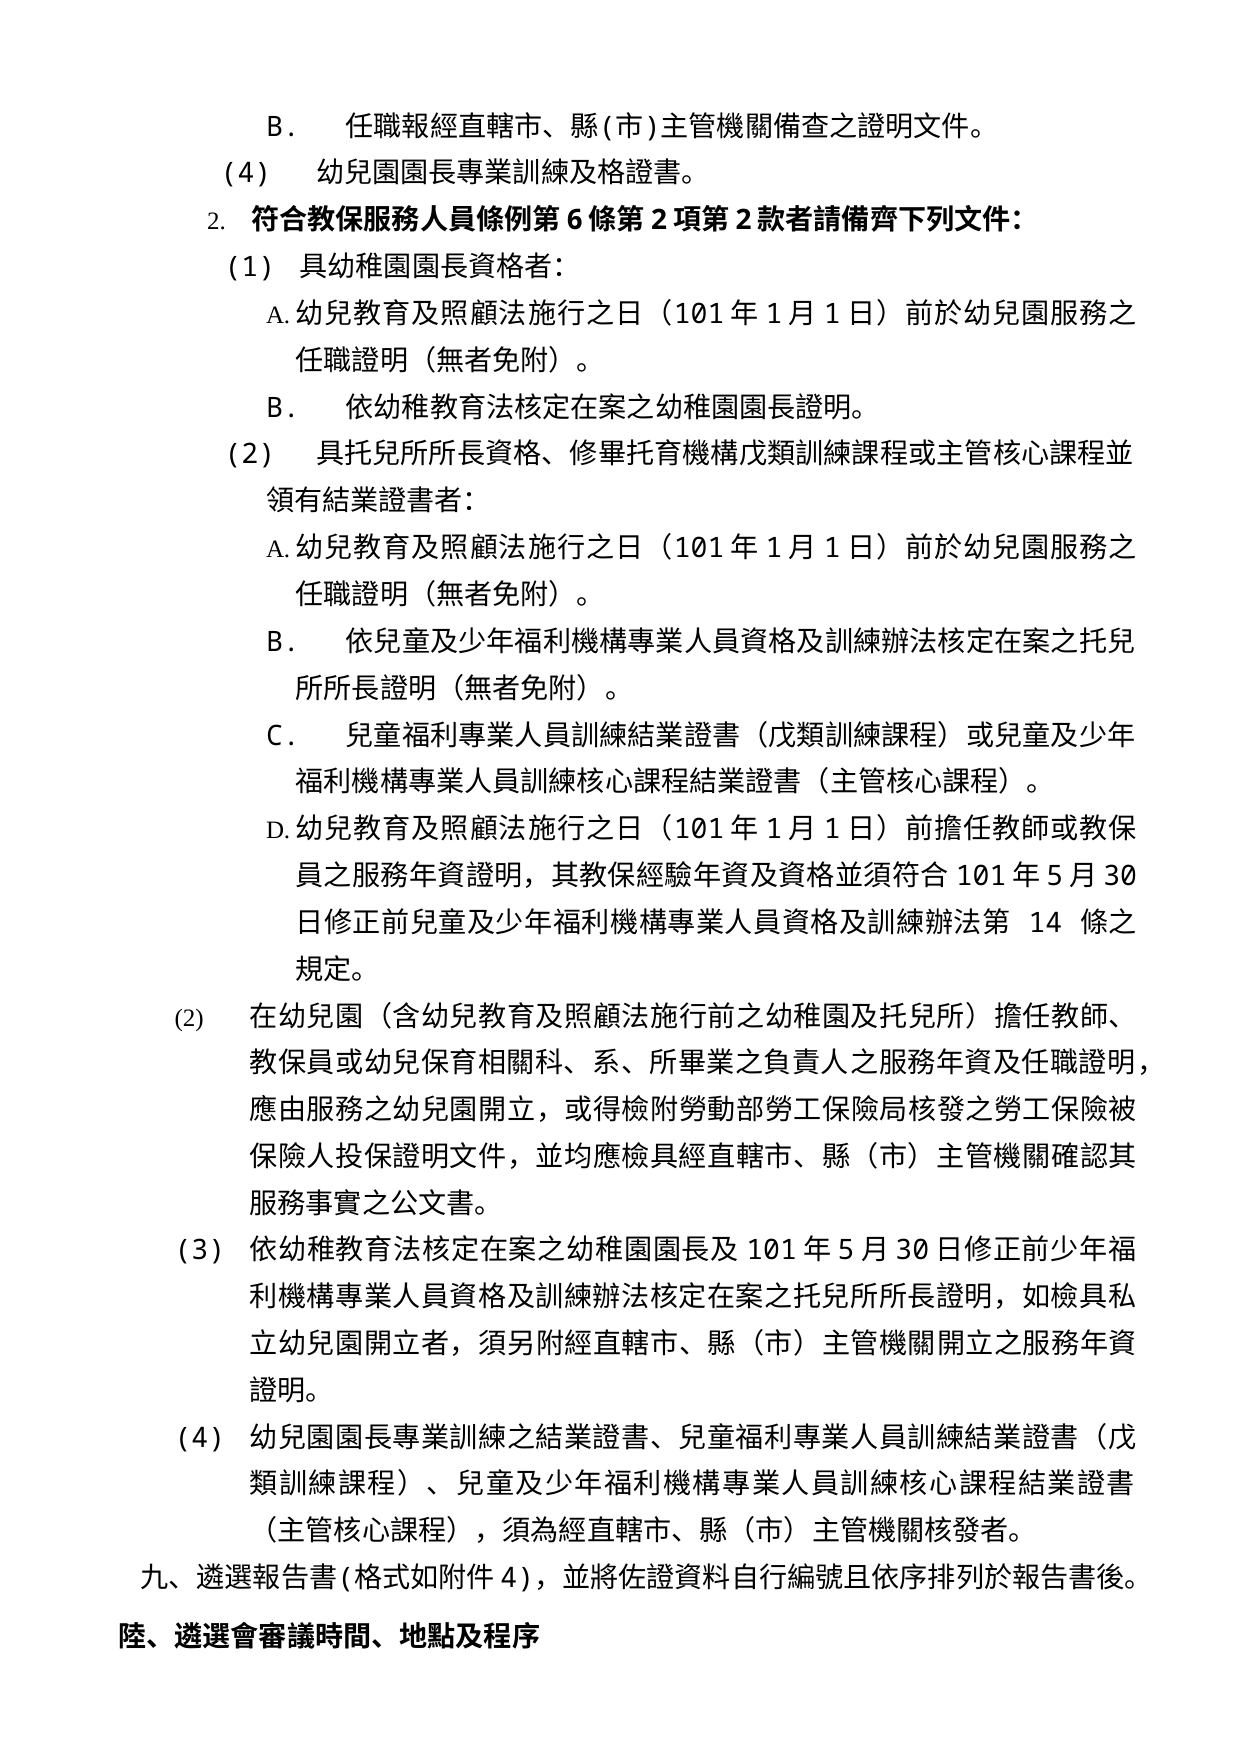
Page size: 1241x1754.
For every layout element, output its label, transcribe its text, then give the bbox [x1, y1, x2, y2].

list 幼兒園園長專業訓練之結業證書、兒童福利專業人員訓練結業證書（戊類訓練課程）、兒童及少年福利機構專業人員訓練核心課程結業證書（主管核心課程），須為經直轄市、縣（市）主管機關核發者。 [174, 1414, 1137, 1549]
list 任職報經直轄市、縣(市)主管機關備查之證明文件。 [266, 103, 1137, 144]
text 九、遴選報告書(格式如附件4)，並將佐證資料自行編號且依序排列於報告書後。 [140, 1555, 1137, 1596]
list 依幼稚教育法核定在案之幼稚園園長證明。 [266, 384, 1137, 425]
text 陸、遴選會審議時間、地點及程序 [118, 1614, 1137, 1655]
list 依幼稚教育法核定在案之幼稚園園長及101年5月30日修正前少年福利機構專業人員資格及訓練辦法核定在案之托兒所所長證明，如檢具私立幼兒園開立者，須另附經直轄市、縣（市）主管機關開立之服務年資證明。 [174, 1227, 1137, 1408]
list 具托兒所所長資格、修畢托育機構戊類訓練課程或主管核心課程並領有結業證書者： [224, 431, 1137, 519]
list 幼兒教育及照顧法施行之日（101年1月1日）前擔任教師或教保員之服務年資證明，其教保經驗年資及資格並須符合101年5月30日修正前兒童及少年福利機構專業人員資格及訓練辦法第 14 條之規定。 [266, 806, 1137, 987]
list 幼兒教育及照顧法施行之日（101年1月1日）前於幼兒園服務之任職證明（無者免附）。 [266, 525, 1137, 613]
list 幼兒園園長專業訓練及格證書。 [220, 150, 1137, 191]
list 具幼稚園園長資格者： [224, 244, 1137, 285]
list 幼兒教育及照顧法施行之日（101年1月1日）前於幼兒園服務之任職證明（無者免附）。 [266, 291, 1137, 378]
list 在幼兒園（含幼兒教育及照顧法施行前之幼稚園及托兒所）擔任教師、教保員或幼兒保育相關科、系、所畢業之負責人之服務年資及任職證明，應由服務之幼兒園開立，或得檢附勞動部勞工保險局核發之勞工保險被保險人投保證明文件，並均應檢具經直轄市、縣（市）主管機關確認其服務事實之公文書。 [174, 993, 1137, 1221]
list 依兒童及少年福利機構專業人員資格及訓練辦法核定在案之托兒所所長證明（無者免附）。 [266, 619, 1137, 706]
list 符合教保服務人員條例第6條第2項第2款者請備齊下列文件： [207, 197, 1137, 238]
list 兒童福利專業人員訓練結業證書（戊類訓練課程）或兒童及少年福利機構專業人員訓練核心課程結業證書（主管核心課程）。 [266, 712, 1137, 800]
